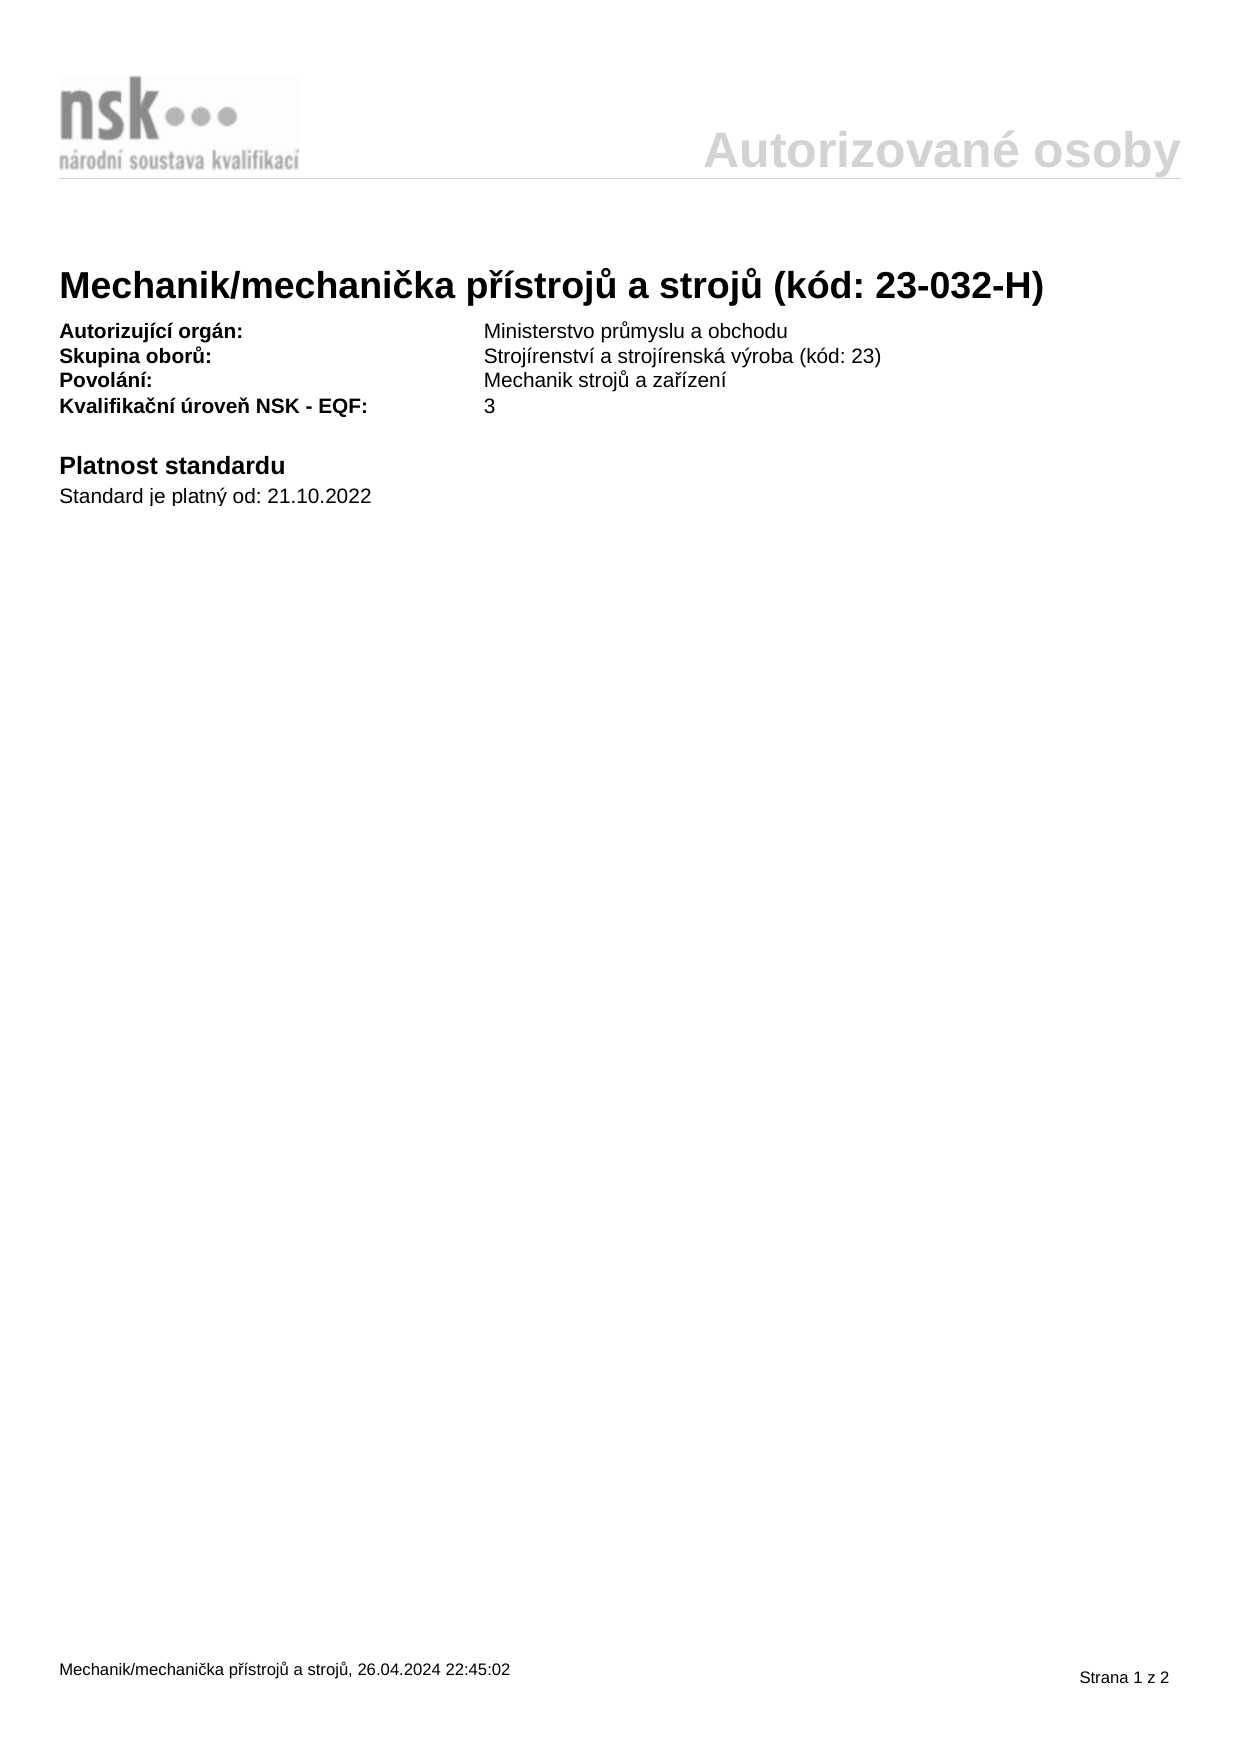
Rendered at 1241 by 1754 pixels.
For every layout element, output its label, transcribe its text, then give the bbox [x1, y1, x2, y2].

table_cell [59, 1106, 483, 1383]
table_cell Platnost standardu [59, 448, 1181, 483]
table_cell [1169, 1660, 1181, 1696]
table_cell Mechanik strojů a zařízení [484, 368, 1181, 393]
table_cell [626, 506, 862, 806]
table_cell [59, 196, 483, 224]
table_cell [1169, 1106, 1181, 1383]
table_cell [59, 418, 483, 447]
table_cell [1169, 196, 1181, 224]
table_cell [620, 1384, 626, 1659]
table_cell [862, 806, 1169, 1106]
table_cell [484, 172, 620, 178]
table_cell [862, 307, 1169, 319]
table_cell [862, 1384, 1169, 1659]
table_cell [59, 179, 1181, 196]
table_cell [484, 806, 620, 1106]
table_cell [484, 418, 620, 447]
table_cell [626, 307, 862, 319]
table_cell [620, 307, 626, 319]
table_cell [620, 506, 626, 806]
table_cell [1169, 307, 1181, 319]
table_cell [862, 418, 1169, 447]
table_cell [484, 196, 620, 224]
table_cell [626, 1384, 862, 1659]
table_cell [862, 1106, 1169, 1383]
table_cell Standard je platný od: 21.10.2022 [59, 484, 1181, 506]
table_header [621, 59, 626, 172]
table_cell Ministerstvo průmyslu a obchodu [484, 319, 1181, 344]
table_cell Kvalifikační úroveň NSK - EQF: [59, 394, 483, 417]
table_cell [59, 806, 483, 1106]
table_cell [620, 196, 626, 224]
table_cell [484, 1106, 620, 1383]
table_cell Mechanik/mechanička přístrojů a strojů, 26.04.2024 22:45:02 [59, 1660, 862, 1696]
table_cell [626, 806, 862, 1106]
table_cell [1169, 1384, 1181, 1659]
table_header Autorizované osoby [626, 59, 1181, 178]
table_cell [626, 418, 862, 447]
table_cell [862, 196, 1169, 224]
table_cell [620, 418, 626, 447]
table_cell [862, 506, 1169, 806]
table_cell 3 [484, 394, 1181, 417]
table_cell Strana 1 z 2 [862, 1660, 1169, 1696]
table_cell [1169, 418, 1181, 447]
table_cell [59, 307, 483, 319]
table_cell [620, 1106, 626, 1383]
table_cell [484, 506, 620, 806]
table_cell Mechanik/mechanička přístrojů a strojů (kód: 23-032-H) [59, 224, 1181, 307]
table_cell Strojírenství a strojírenská výroba (kód: 23) [484, 344, 1181, 368]
table_cell [59, 172, 483, 178]
table_cell [59, 1384, 483, 1659]
picture [58, 59, 621, 172]
table_cell [484, 307, 620, 319]
table_cell [626, 196, 862, 224]
table_cell [1169, 806, 1181, 1106]
table_cell Skupina oborů: [59, 344, 483, 368]
table_cell [620, 806, 626, 1106]
table_cell Povolání: [59, 368, 483, 392]
table_cell [59, 506, 483, 806]
table_cell [484, 1384, 620, 1659]
table_cell [1169, 506, 1181, 806]
table_cell Autorizující orgán: [59, 319, 483, 343]
table_cell [626, 1106, 862, 1383]
